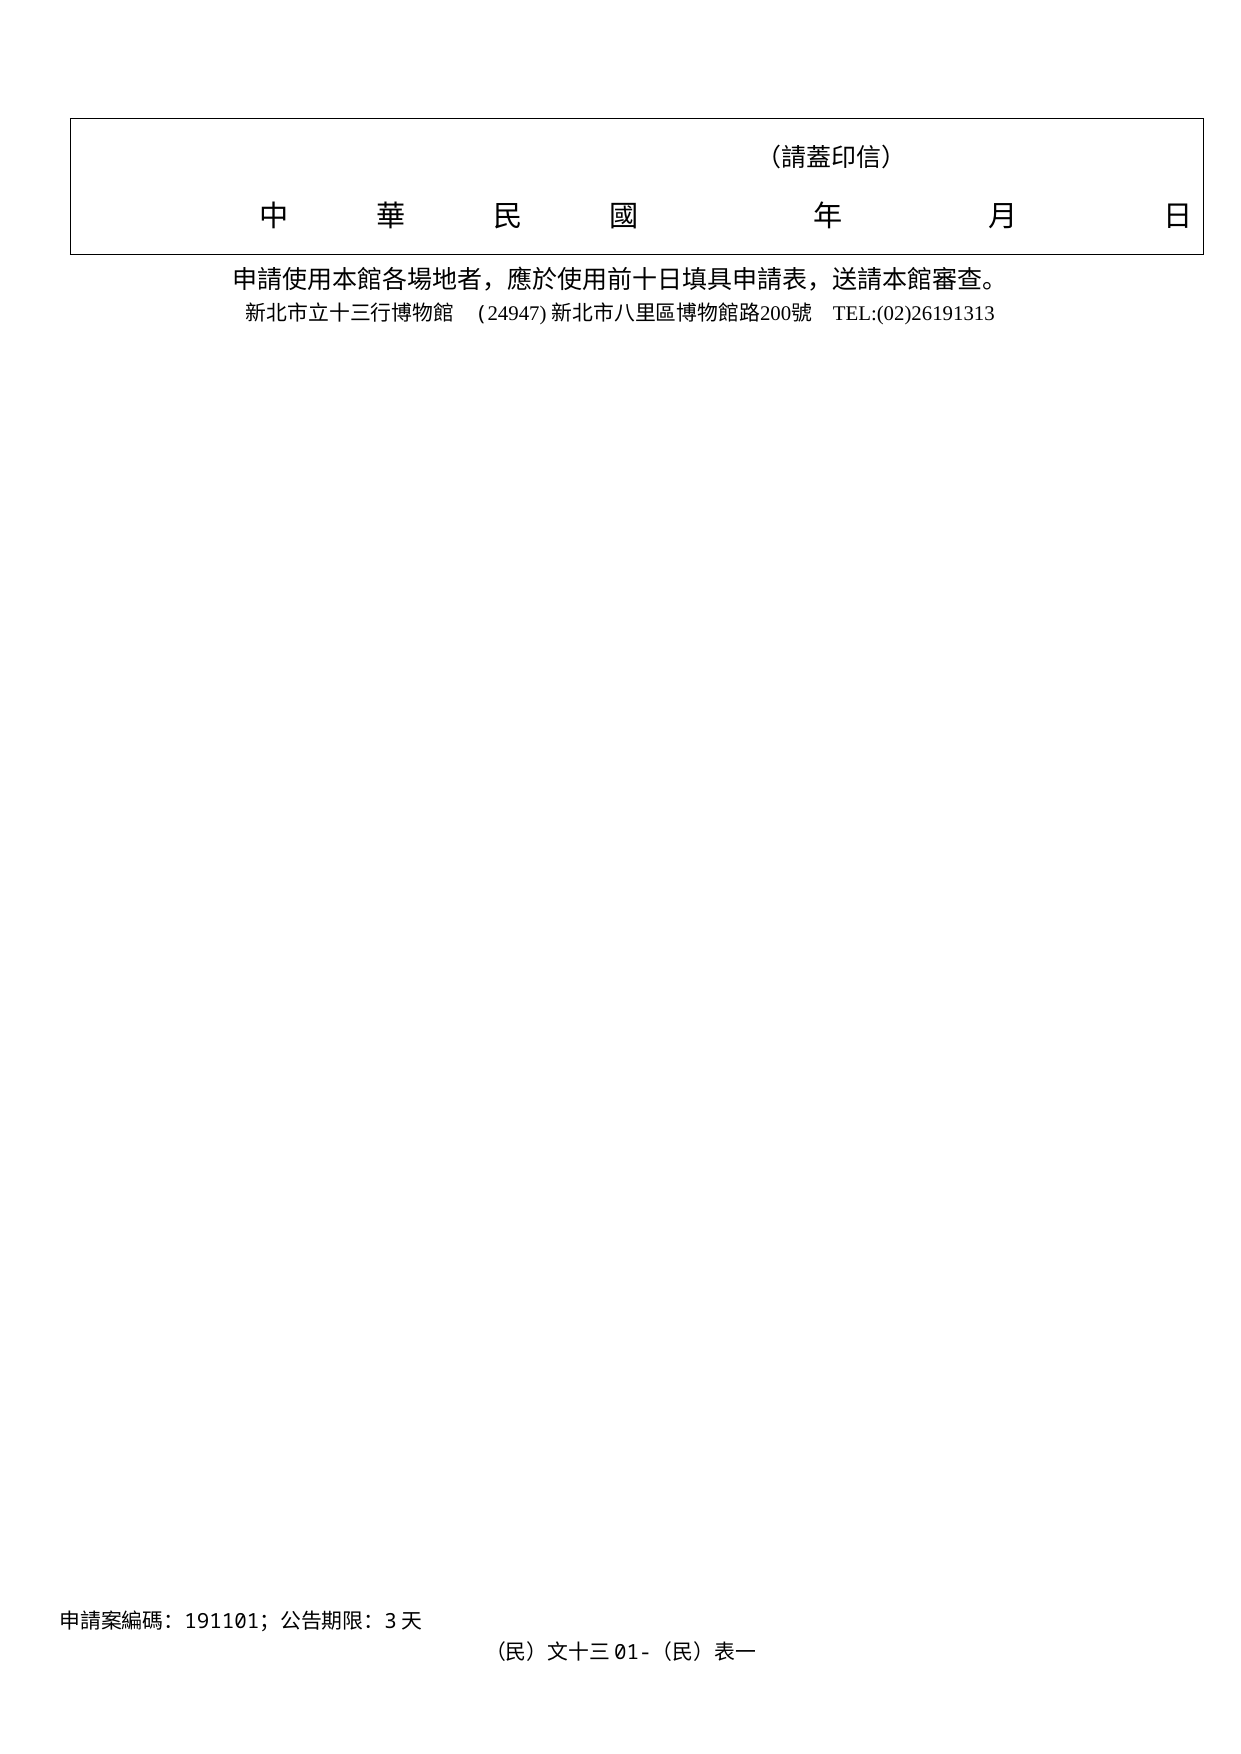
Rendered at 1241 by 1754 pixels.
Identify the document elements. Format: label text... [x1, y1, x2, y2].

table_cell （請蓋印信） 中 華 民 國 年 月 日 [71, 119, 1203, 254]
text 申請使用本館各場地者，應於使用前十日填具申請表，送請本館審查。 [59, 255, 1181, 297]
text 新北市立十三行博物館 (24947) 新北市八里區博物館路200號 TEL:(02)26191313 [59, 297, 1181, 327]
